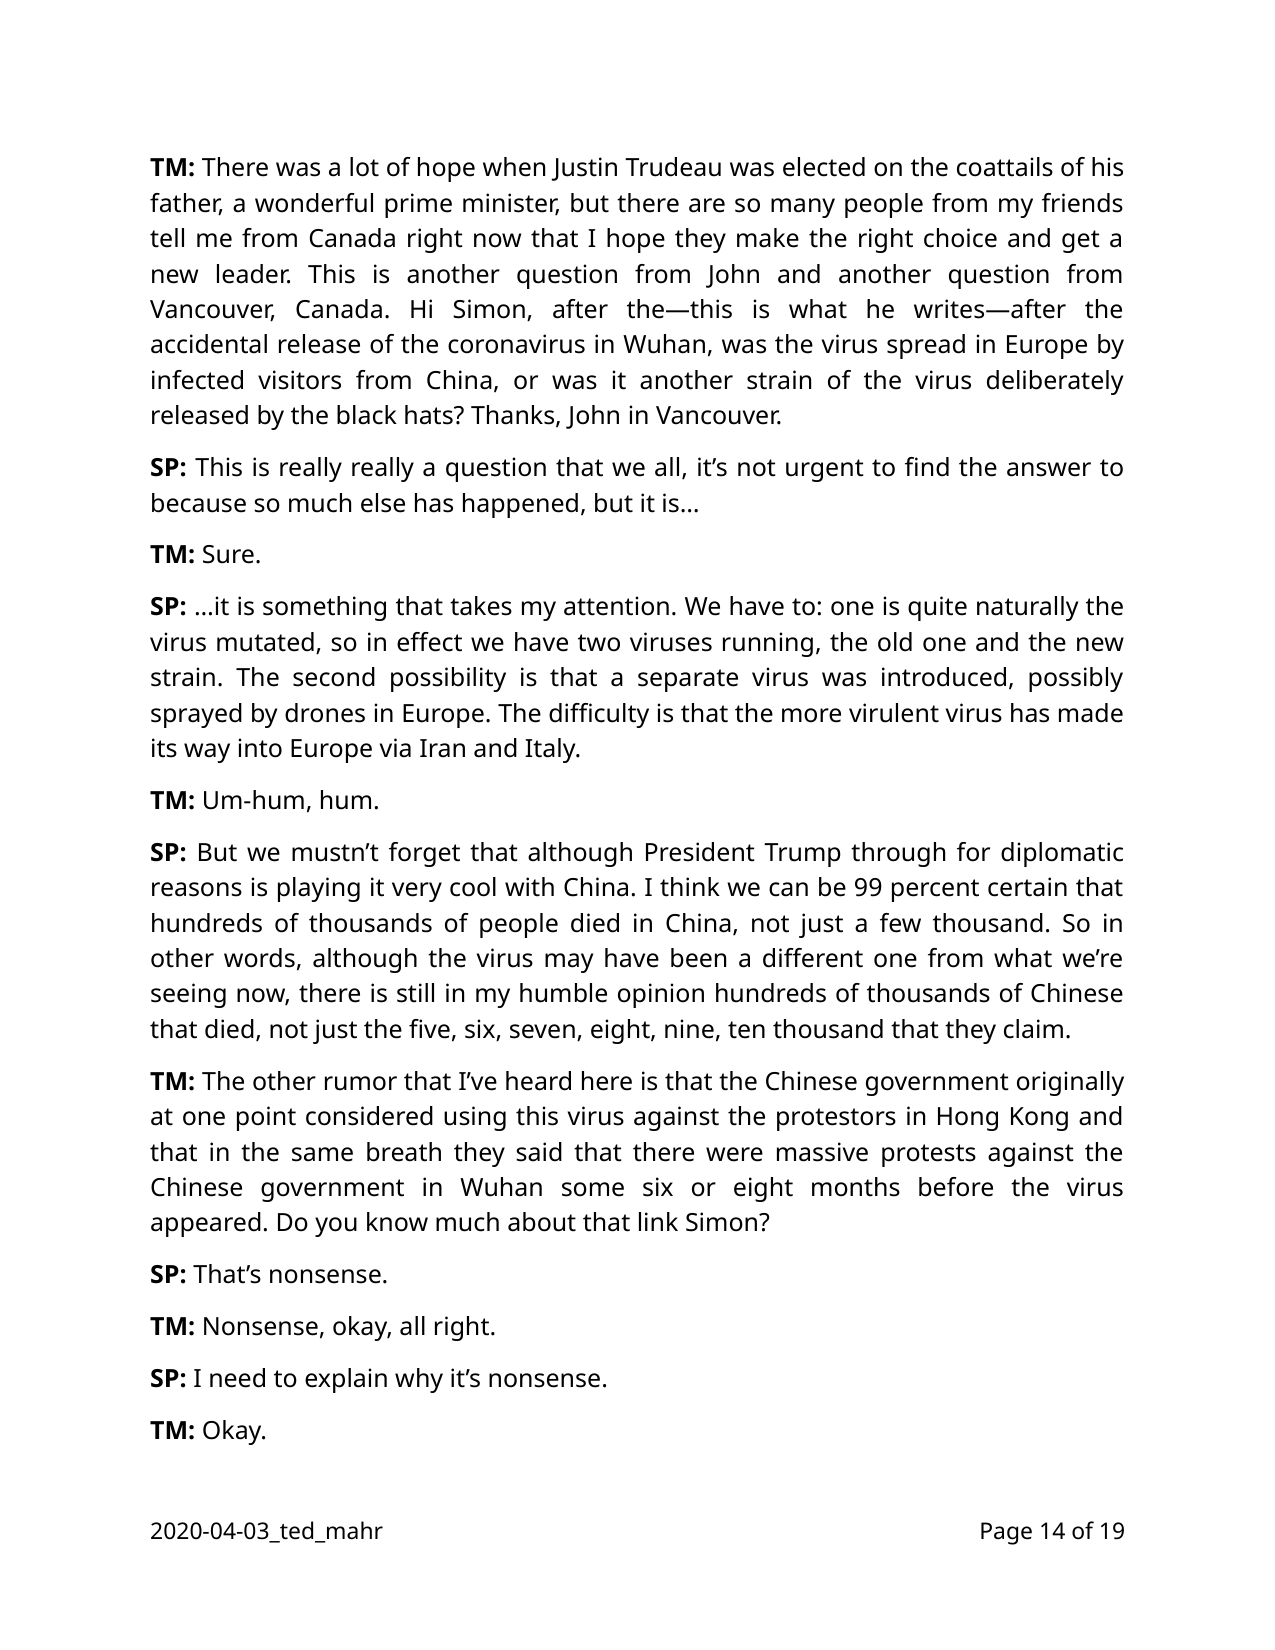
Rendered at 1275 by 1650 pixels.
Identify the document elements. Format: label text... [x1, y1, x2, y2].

text TM: Sure. [150, 537, 1125, 571]
text TM: Nonsense, okay, all right. [150, 1309, 1125, 1343]
text SP: This is really really a question that we all, it’s not urgent to find the answer to because so much else has happened, but it is… [150, 450, 1125, 519]
text SP: That’s nonsense. [150, 1257, 1125, 1291]
text SP: I need to explain why it’s nonsense. [150, 1361, 1125, 1395]
text TM: The other rumor that I’ve heard here is that the Chinese government originally at one point considered using this virus against the protestors in Hong Kong and that in the same breath they said that there were massive protests against the Chinese government in Wuhan some six or eight months before the virus appeared. Do you know much about that link Simon? [150, 1063, 1125, 1239]
text TM: Um-hum, hum. [150, 782, 1125, 817]
text SP: But we mustn’t forget that although President Trump through for diplomatic reasons is playing it very cool with China. I think we can be 99 percent certain that hundreds of thousands of people died in China, not just a few thousand. So in other words, although the virus may have been a different one from what we’re seeing now, there is still in my humble opinion hundreds of thousands of Chinese that died, not just the five, six, seven, eight, nine, ten thousand that they claim. [150, 834, 1125, 1046]
text TM: There was a lot of hope when Justin Trudeau was elected on the coattails of his father, a wonderful prime minister, but there are so many people from my friends tell me from Canada right now that I hope they make the right choice and get a new leader. This is another question from John and another question from Vancouver, Canada. Hi Simon, after the—this is what he writes—after the accidental release of the coronavirus in Wuhan, was the virus spread in Europe by infected visitors from China, or was it another strain of the virus deliberately released by the black hats? Thanks, John in Vancouver. [150, 150, 1125, 432]
text SP: …it is something that takes my attention. We have to: one is quite naturally the virus mutated, so in effect we have two viruses running, the old one and the new strain. The second possibility is that a separate virus was introduced, possibly sprayed by drones in Europe. The difficulty is that the more virulent virus has made its way into Europe via Iran and Italy. [150, 589, 1125, 765]
text TM: Okay. [150, 1412, 1125, 1447]
